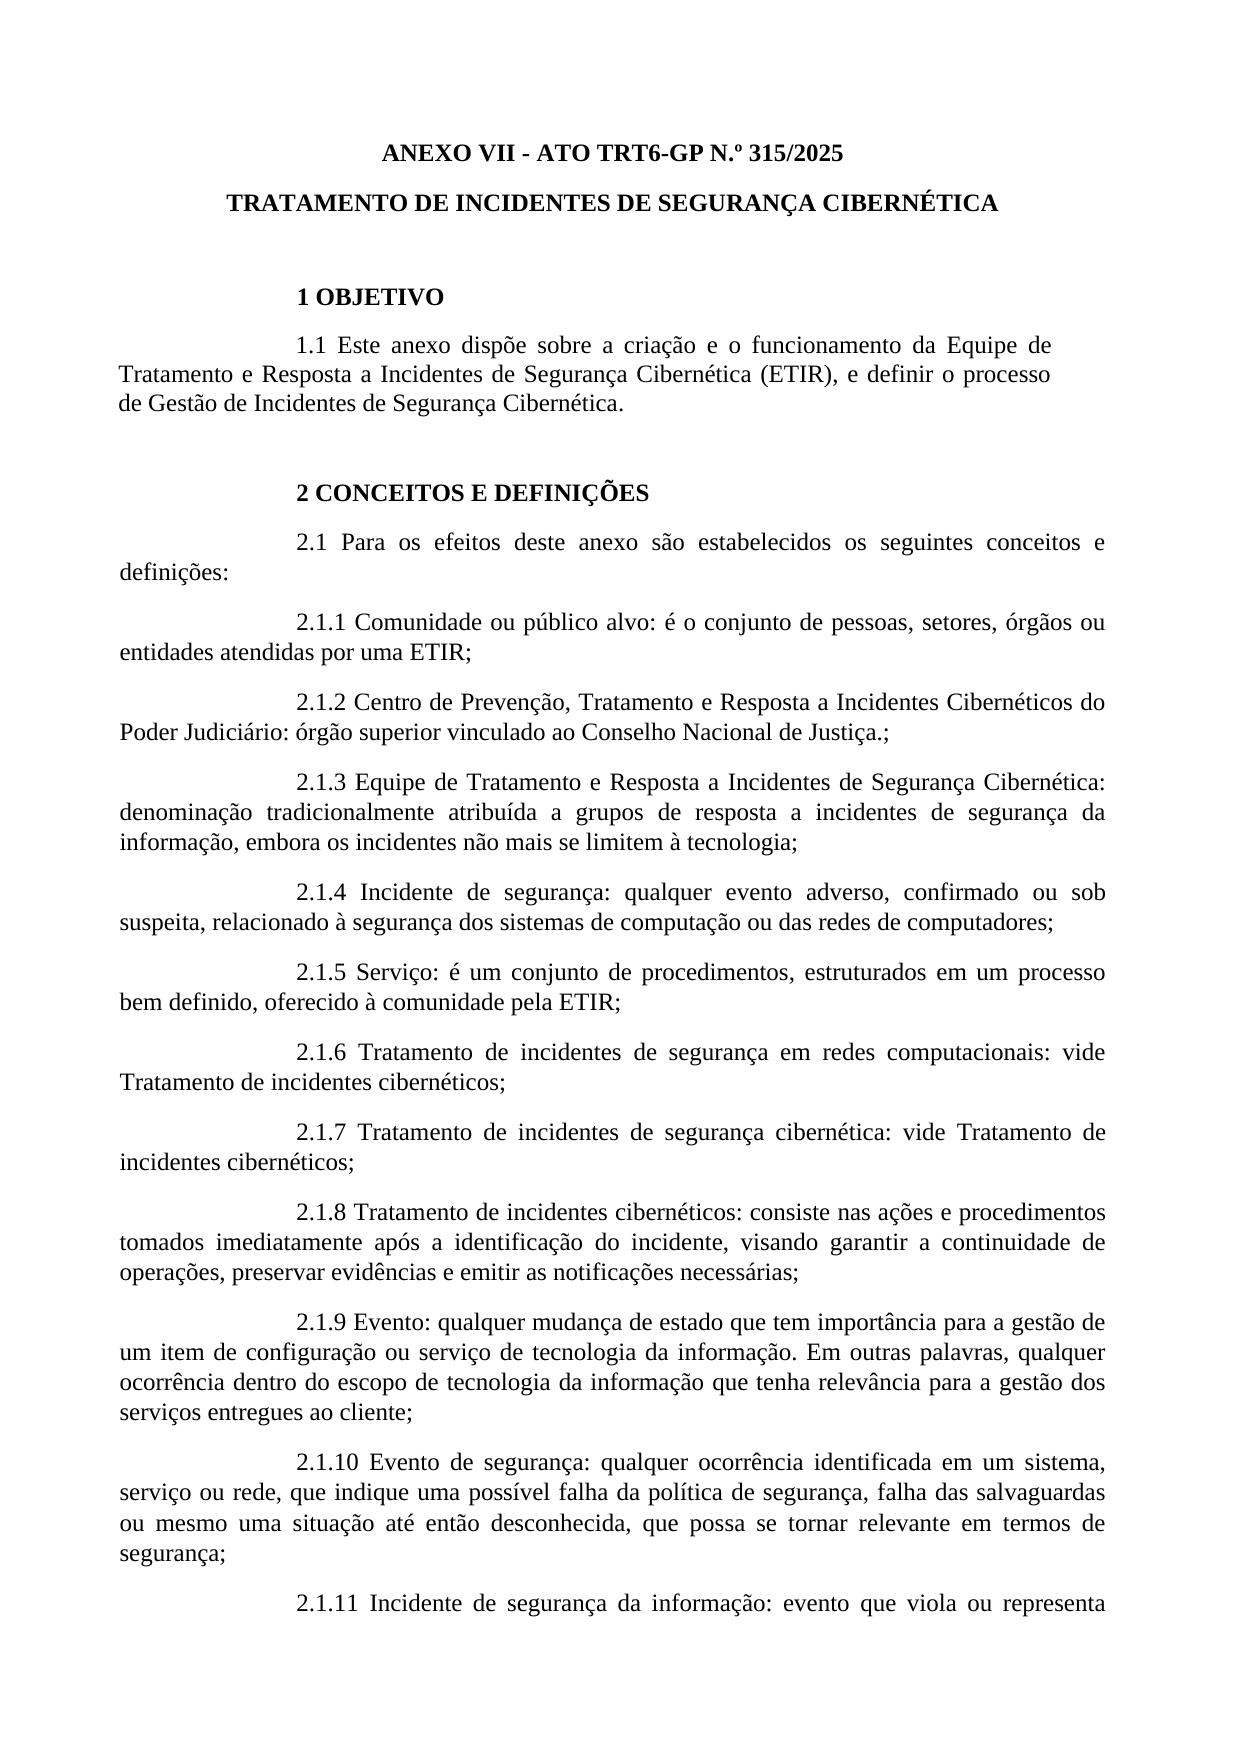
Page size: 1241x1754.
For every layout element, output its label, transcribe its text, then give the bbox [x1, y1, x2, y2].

text 2.1.10 Evento de segurança: qualquer ocorrência identificada em um sistema, serviço ou rede, que indique uma possível falha da política de segurança, falha das salvaguardas ou mesmo uma situação até então desconhecida, que possa se tornar relevante em termos de segurança; [119, 1447, 1107, 1566]
text 2.1 Para os efeitos deste anexo são estabelecidos os seguintes conceitos e definições: [119, 527, 1107, 586]
text 2.1.8 Tratamento de incidentes cibernéticos: consiste nas ações e procedimentos tomados imediatamente após a identificação do incidente, visando garantir a continuidade de operações, preservar evidências e emitir as notificações necessárias; [119, 1197, 1107, 1286]
text 2.1.5 Serviço: é um conjunto de procedimentos, estruturados em um processo bem definido, oferecido à comunidade pela ETIR; [119, 957, 1107, 1016]
text 2.1.4 Incidente de segurança: qualquer evento adverso, confirmado ou sob suspeita, relacionado à segurança dos sistemas de computação ou das redes de computadores; [119, 877, 1107, 936]
text 2.1.2 Centro de Prevenção, Tratamento e Resposta a Incidentes Cibernéticos do Poder Judiciário: órgão superior vinculado ao Conselho Nacional de Justiça.; [119, 687, 1107, 746]
text 2.1.7 Tratamento de incidentes de segurança cibernética: vide Tratamento de incidentes cibernéticos; [119, 1117, 1107, 1176]
text 2.1.9 Evento: qualquer mudança de estado que tem importância para a gestão de um item de configuração ou serviço de tecnologia da informação. Em outras palavras, qualquer ocorrência dentro do escopo de tecnologia da informação que tenha relevância para a gestão dos serviços entregues ao cliente; [119, 1307, 1107, 1426]
text 2.1.1 Comunidade ou público alvo: é o conjunto de pessoas, setores, órgãos ou entidades atendidas por uma ETIR; [119, 607, 1107, 666]
text 2.1.3 Equipe de Tratamento e Resposta a Incidentes de Segurança Cibernética: denominação tradicionalmente atribuída a grupos de resposta a incidentes de segurança da informação, embora os incidentes não mais se limitem à tecnologia; [119, 767, 1107, 856]
text 1.1 Este anexo dispõe sobre a criação e o funcionamento da Equipe de Tratamento e Resposta a Incidentes de Segurança Cibernética (ETIR), e definir o processo de Gestão de Incidentes de Segurança Cibernética. [118, 330, 1052, 417]
text ANEXO VII - ATO TRT6-GP N.º 315/2025 [119, 138, 1106, 167]
text 2.1.11 Incidente de segurança da informação: evento que viola ou representa [119, 1588, 1107, 1616]
text 1 OBJETIVO [297, 282, 1122, 311]
text TRATAMENTO DE INCIDENTES DE SEGURANÇA CIBERNÉTICA [119, 188, 1106, 217]
text 2.1.6 Tratamento de incidentes de segurança em redes computacionais: vide Tratamento de incidentes cibernéticos; [119, 1037, 1107, 1096]
text 2 CONCEITOS E DEFINIÇÕES [296, 478, 1122, 507]
